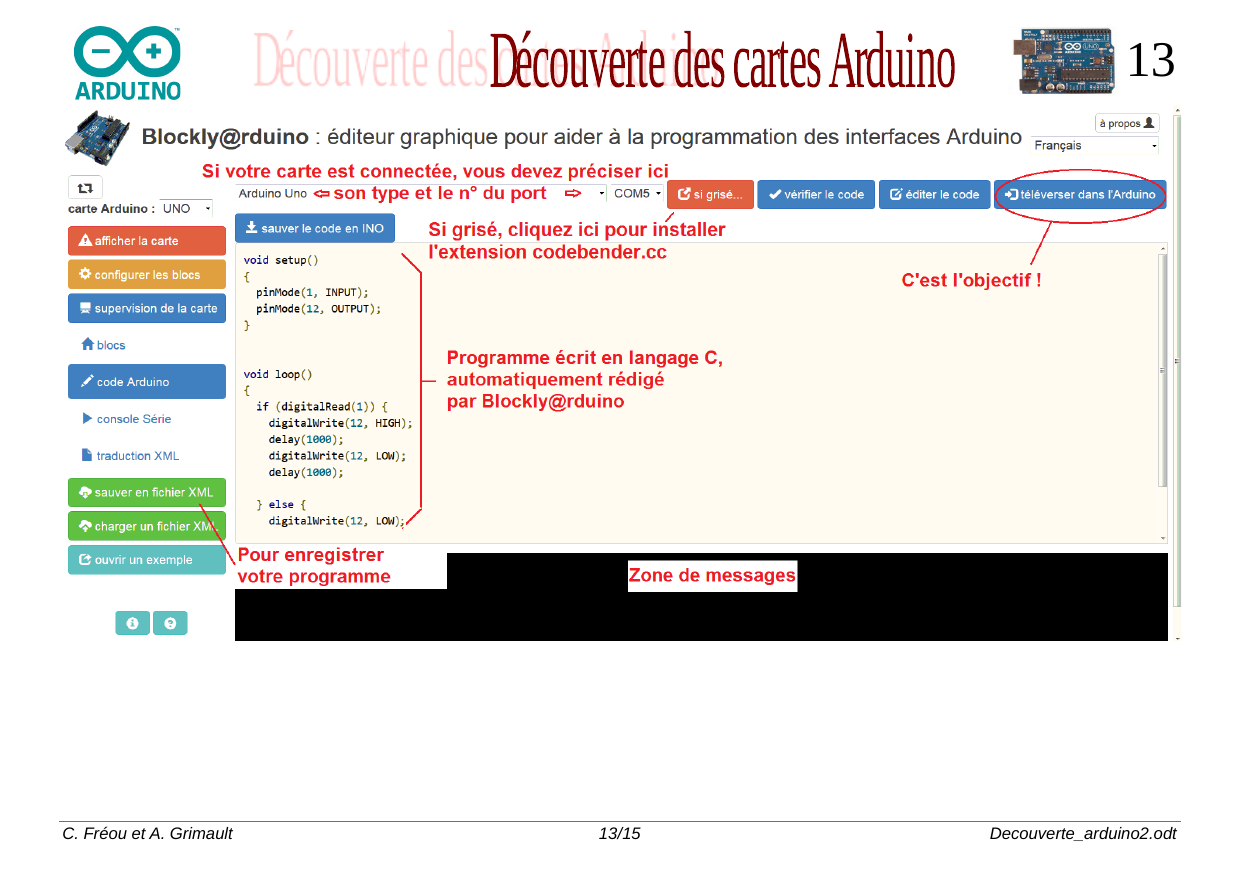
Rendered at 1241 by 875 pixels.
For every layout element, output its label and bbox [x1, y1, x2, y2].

table_header [59, 641, 1181, 669]
picture [1008, 27, 1117, 94]
picture [74, 26, 181, 102]
picture [59, 105, 1182, 641]
